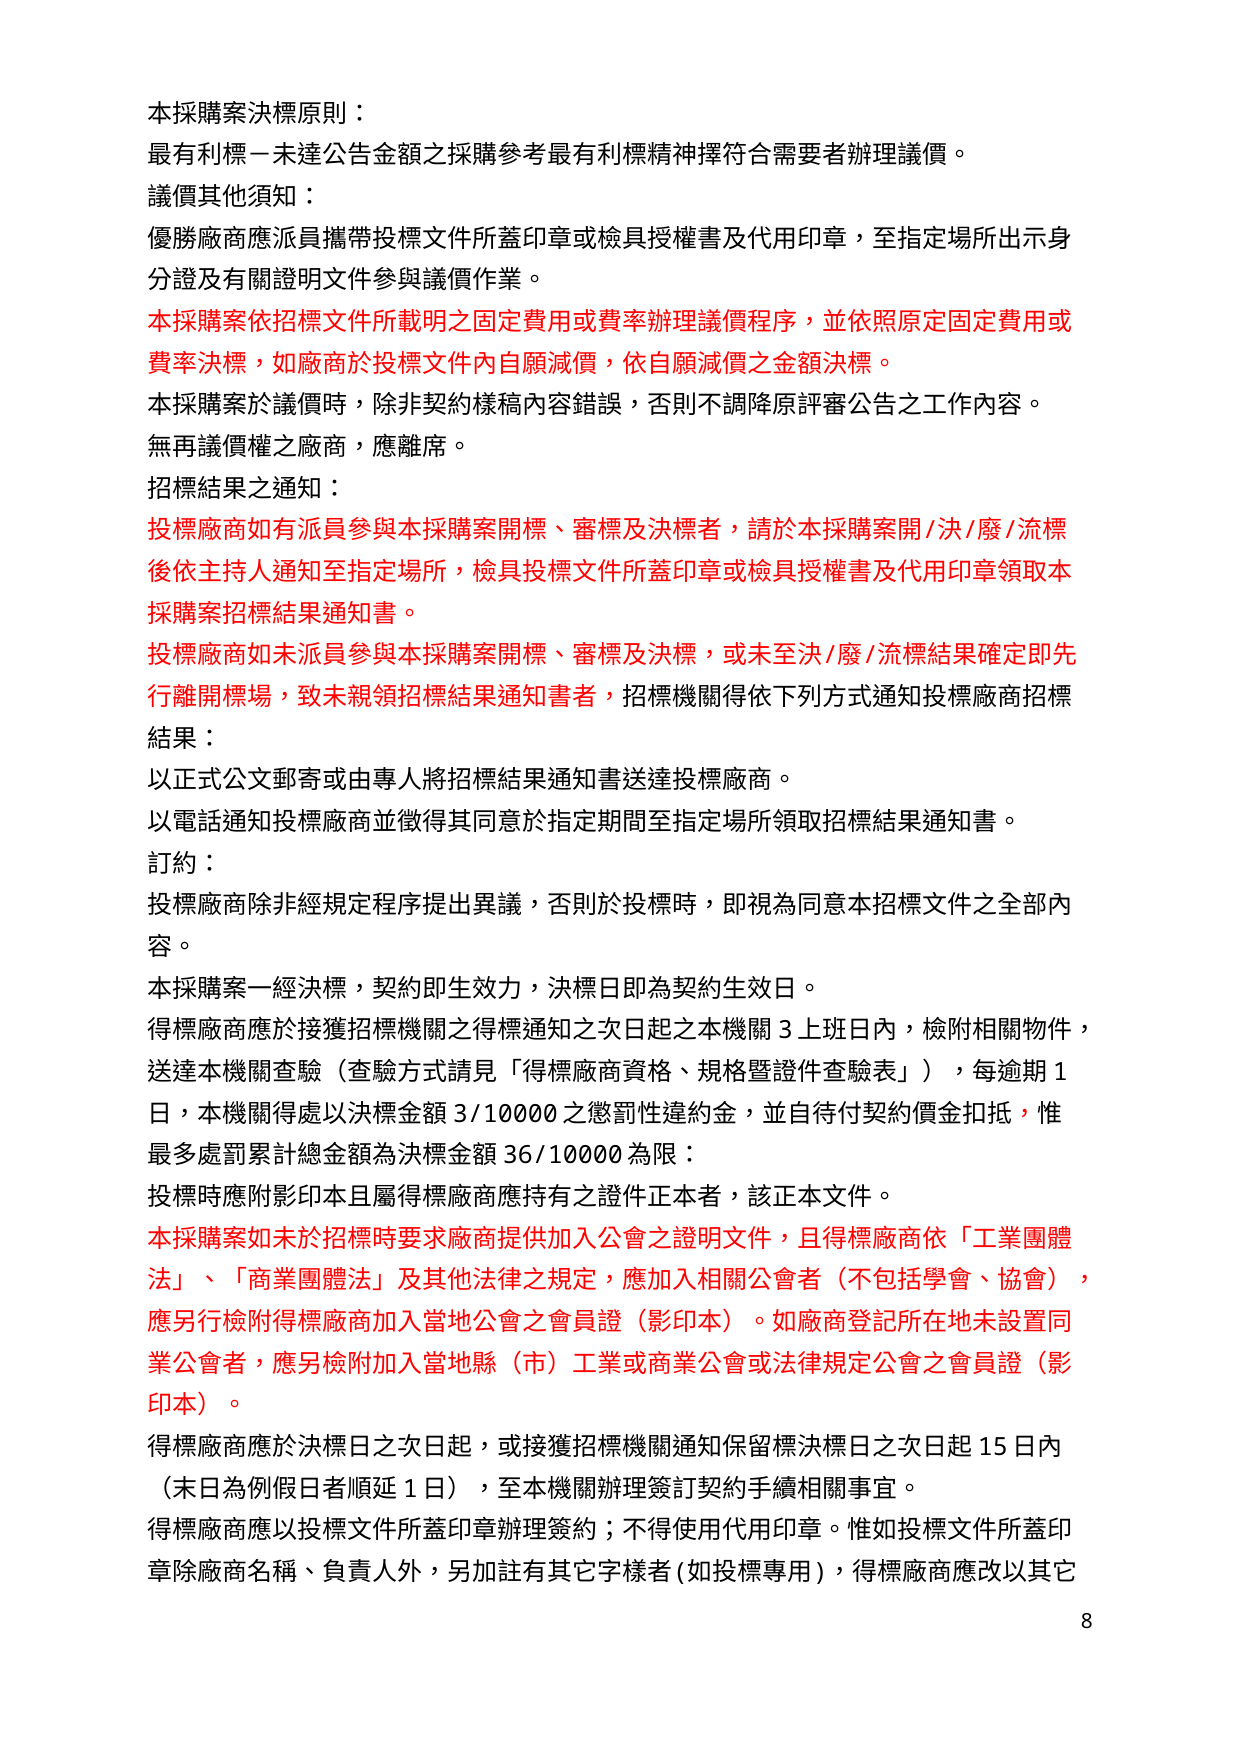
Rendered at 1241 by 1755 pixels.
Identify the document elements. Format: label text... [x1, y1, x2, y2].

subtitle 招標結果之通知： [148, 464, 1093, 505]
subtitle 優勝廠商應派員攜帶投標文件所蓋印章或檢具授權書及代用印章，至指定場所出示身分證及有關證明文件參與議價作業。 [148, 214, 1093, 297]
subtitle 得標廠商應於決標日之次日起，或接獲招標機關通知保留標決標日之次日起15日內（末日為例假日者順延1日），至本機關辦理簽訂契約手續相關事宜。 [148, 1422, 1079, 1505]
subtitle 訂約： [148, 839, 1079, 880]
subtitle 最有利標－未達公告金額之採購參考最有利標精神擇符合需要者辦理議價。 [148, 130, 1093, 172]
subtitle 投標時應附影印本且屬得標廠商應持有之證件正本者，該正本文件。 [148, 1172, 1079, 1214]
subtitle 本採購案如未於招標時要求廠商提供加入公會之證明文件，且得標廠商依「工業團體法」、「商業團體法」及其他法律之規定，應加入相關公會者（不包括學會、協會），應另行檢附得標廠商加入當地公會之會員證（影印本）。如廠商登記所在地未設置同業公會者，應另檢附加入當地縣（市）工業或商業公會或法律規定公會之會員證（影印本）。 [148, 1214, 1079, 1422]
subtitle 投標廠商除非經規定程序提出異議，否則於投標時，即視為同意本招標文件之全部內容。 [148, 880, 1079, 964]
subtitle 得標廠商應以投標文件所蓋印章辦理簽約；不得使用代用印章。惟如投標文件所蓋印章除廠商名稱、負責人外，另加註有其它字樣者(如投標專用)，得標廠商應改以其它 [148, 1505, 1079, 1589]
subtitle 無再議價權之廠商，應離席。 [148, 422, 1093, 464]
subtitle 本採購案於議價時，除非契約樣稿內容錯誤，否則不調降原評審公告之工作內容。 [148, 380, 1093, 422]
subtitle 本採購案決標原則： [148, 89, 1093, 130]
subtitle 投標廠商如未派員參與本採購案開標、審標及決標，或未至決/廢/流標結果確定即先行離開標場，致未親領招標結果通知書者，招標機關得依下列方式通知投標廠商招標結果： [148, 630, 1093, 755]
subtitle 以正式公文郵寄或由專人將招標結果通知書送達投標廠商。 [148, 755, 1093, 797]
subtitle 投標廠商如有派員參與本採購案開標、審標及決標者，請於本採購案開/決/廢/流標後依主持人通知至指定場所，檢具投標文件所蓋印章或檢具授權書及代用印章領取本採購案招標結果通知書。 [148, 505, 1093, 630]
subtitle 本採購案依招標文件所載明之固定費用或費率辦理議價程序，並依照原定固定費用或費率決標，如廠商於投標文件內自願減價，依自願減價之金額決標。 [148, 297, 1093, 380]
subtitle 議價其他須知： [148, 172, 1093, 214]
subtitle 本採購案一經決標，契約即生效力，決標日即為契約生效日。 [148, 964, 1093, 1005]
subtitle 得標廠商應於接獲招標機關之得標通知之次日起之本機關3上班日內，檢附相關物件，送達本機關查驗（查驗方式請見「得標廠商資格、規格暨證件查驗表」），每逾期1日，本機關得處以決標金額3/10000之懲罰性違約金，並自待付契約價金扣抵，惟最多處罰累計總金額為決標金額36/10000為限： [148, 1005, 1079, 1172]
subtitle 以電話通知投標廠商並徵得其同意於指定期間至指定場所領取招標結果通知書。 [148, 797, 1093, 839]
